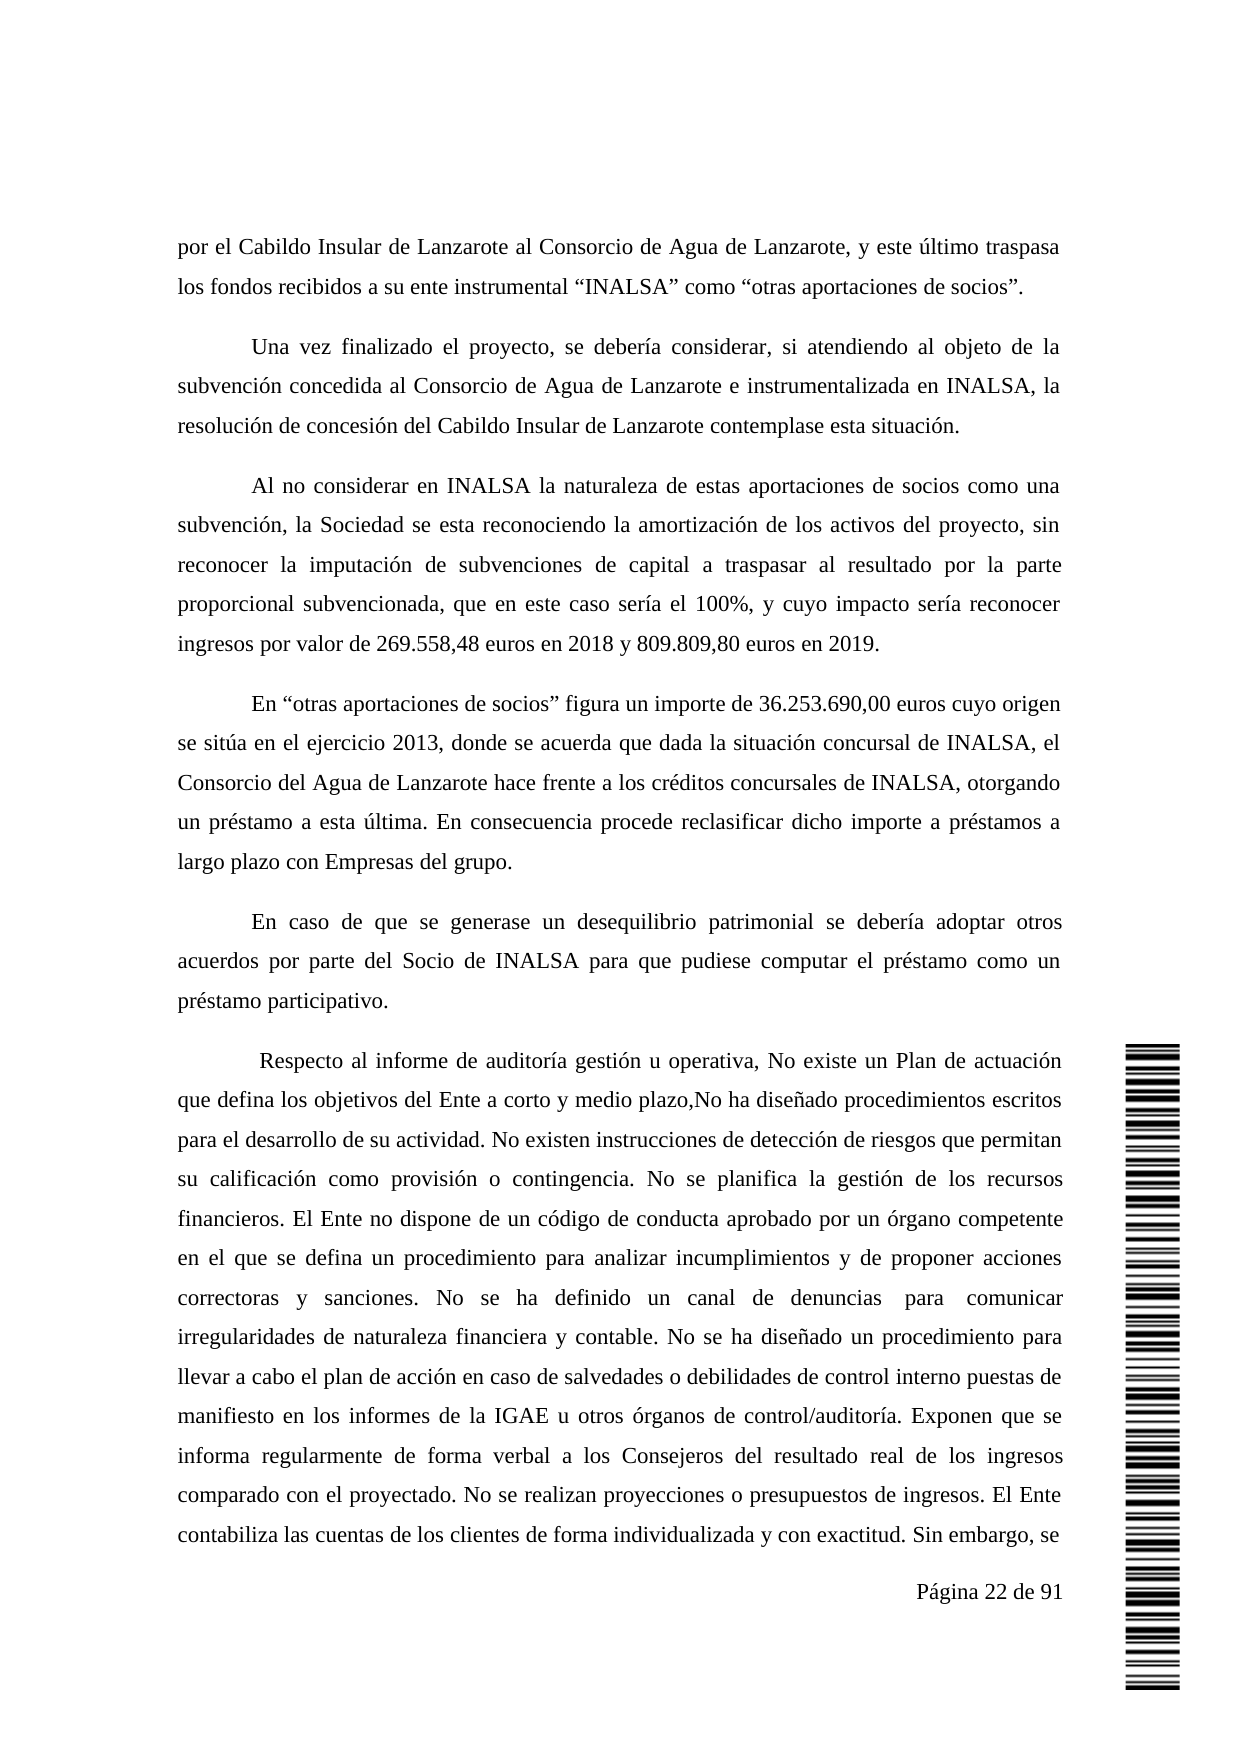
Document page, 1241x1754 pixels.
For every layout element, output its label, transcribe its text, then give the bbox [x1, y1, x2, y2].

text [1180, 1578, 1192, 1605]
picture [1125, 1044, 1180, 1690]
text Una vez finalizado el proyecto, se debería considerar, si atendiendo al objeto de la subvención concedida al Consorcio de Agua de Lanzarote e instrumentalizada en INALSA, la resolución de concesión del Cabildo Insular de Lanzarote contemplase esta situación. [177, 333, 1061, 438]
text Respecto al informe de auditoría gestión u operativa, No existe un Plan de actuación que defina los objetivos del Ente a corto y medio plazo,No ha diseñado procedimientos escritos para el desarrollo de su actividad. No existen instrucciones de detección de riesgos que permitan su calificación como provisión o contingencia. No se planifica la gestión de los recursos financieros. El Ente no dispone de un código de conducta aprobado por un órgano competente en el que se defina un procedimiento para analizar incumplimientos y de proponer acciones correctoras y sanciones. No se ha definido un canal de denuncias para comunicar irregularidades de naturaleza financiera y contable. No se ha diseñado un procedimiento para llevar a cabo el plan de acción en caso de salvedades o debilidades de control interno puestas de manifiesto en los informes de la IGAE u otros órganos de control/auditoría. Exponen que se informa regularmente de forma verbal a los Consejeros del resultado real de los ingresos comparado con el proyectado. No se realizan proyecciones o presupuestos de ingresos. El Ente contabiliza las cuentas de los clientes de forma individualizada y con exactitud. Sin embargo, se [177, 1047, 1063, 1547]
text Página 22 de 91 [916, 1578, 1125, 1605]
text En “otras aportaciones de socios” figura un importe de 36.253.690,00 euros cuyo origen se sitúa en el ejercicio 2013, donde se acuerda que dada la situación concursal de INALSA, el Consorcio del Agua de Lanzarote hace frente a los créditos concursales de INALSA, otorgando un préstamo a esta última. En consecuencia procede reclasificar dicho importe a préstamos a largo plazo con Empresas del grupo. [177, 690, 1062, 874]
text En caso de que se generase un desequilibrio patrimonial se debería adoptar otros acuerdos por parte del Socio de INALSA para que pudiese computar el préstamo como un préstamo participativo. [177, 908, 1062, 1013]
text Al no considerar en INALSA la naturaleza de estas aportaciones de socios como una subvención, la Sociedad se esta reconociendo la amortización de los activos del proyecto, sin reconocer la imputación de subvenciones de capital a traspasar al resultado por la parte proporcional subvencionada, que en este caso sería el 100%, y cuyo impacto sería reconocer ingresos por valor de 269.558,48 euros en 2018 y 809.809,80 euros en 2019. [177, 472, 1062, 656]
text por el Cabildo Insular de Lanzarote al Consorcio de Agua de Lanzarote, y este último traspasa los fondos recibidos a su ente instrumental “INALSA” como “otras aportaciones de socios”. [177, 233, 1074, 299]
